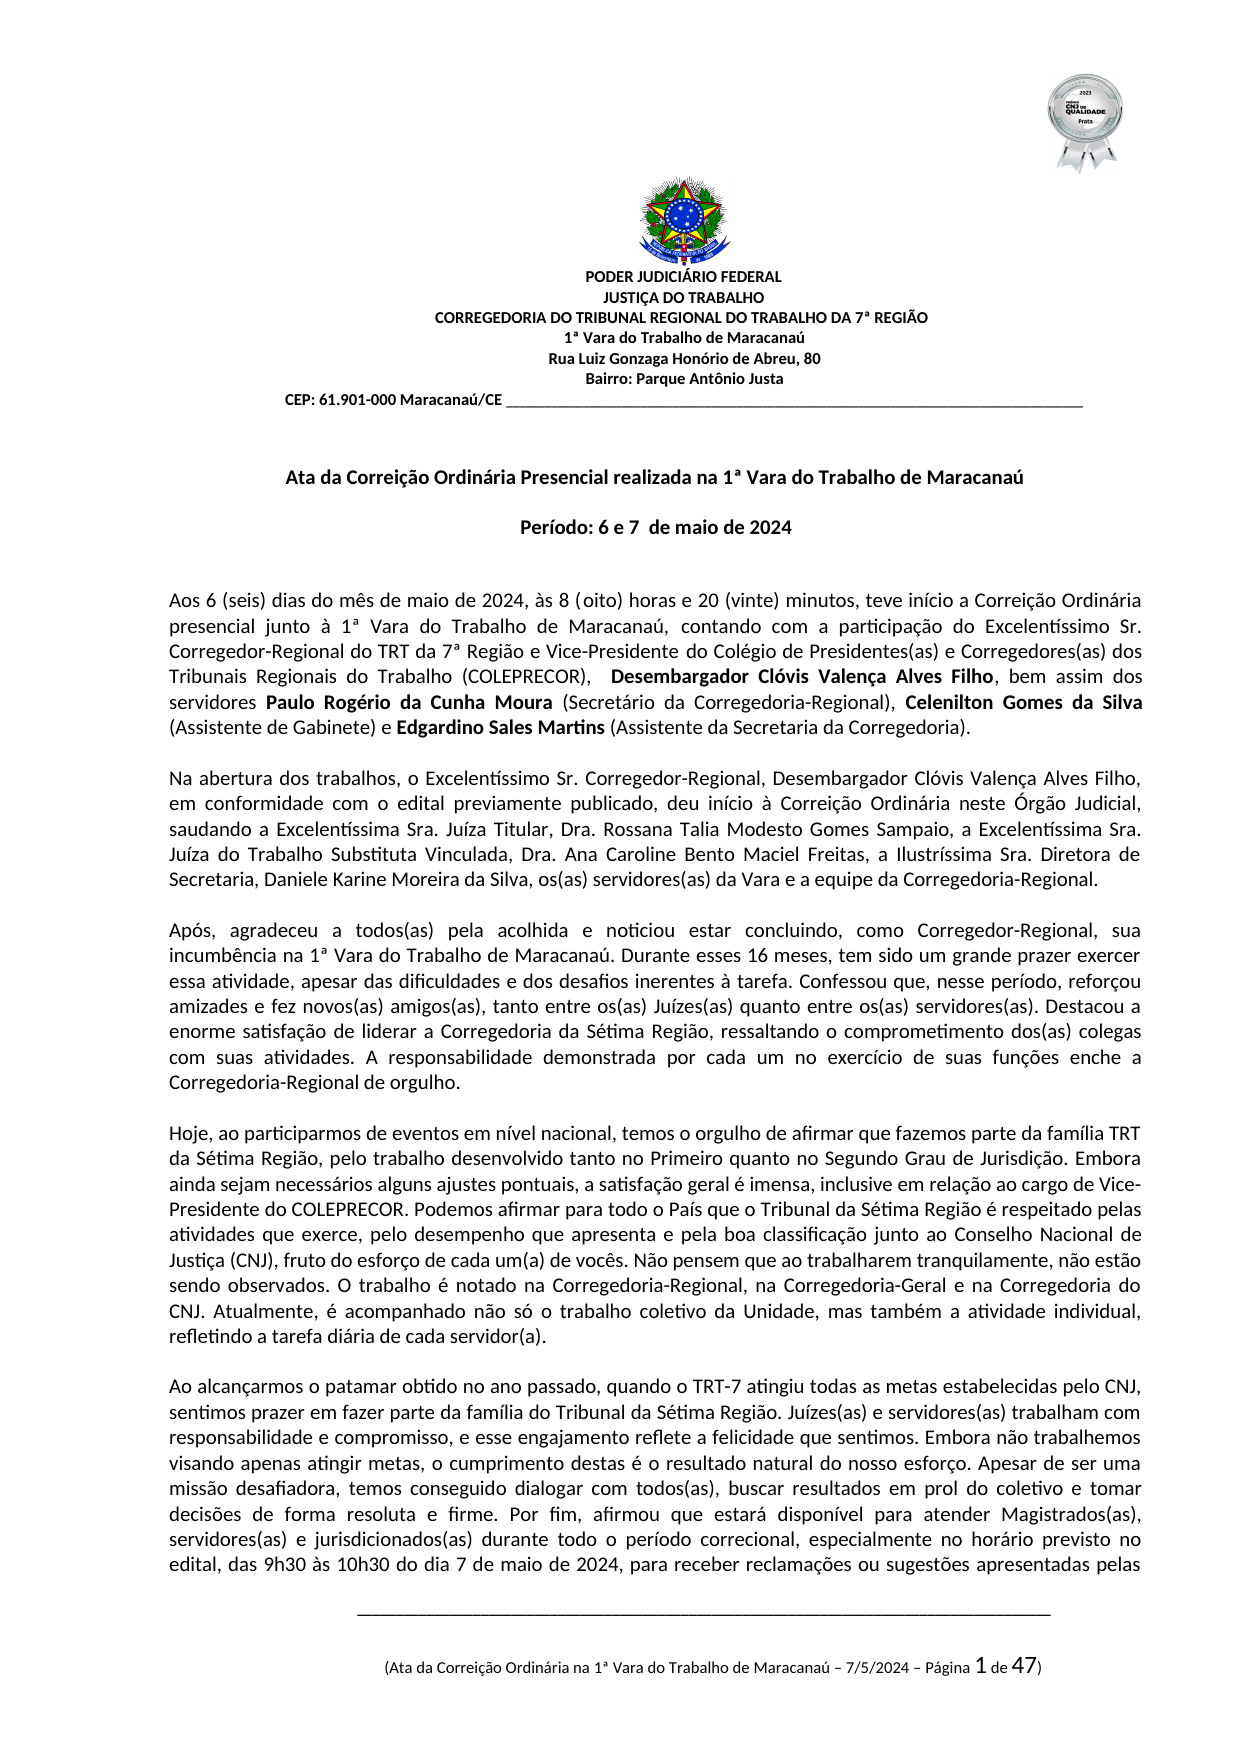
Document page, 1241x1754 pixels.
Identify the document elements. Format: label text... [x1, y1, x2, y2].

text Período: 6 e 7 de maio de 2024 [169, 514, 1143, 539]
picture [634, 175, 733, 267]
text Na abertura dos trabalhos, o Excelentíssimo Sr. Corregedor-Regional, Desembargador Clóvis Valença Alves Filho, em conformidade com o edital previamente publicado, deu início à Correição Ordinária neste Órgão Judicial, saudando a Excelentíssima Sra. Juíza Titular, Dra. Rossana Talia Modesto Gomes Sampaio, a Excelentíssima Sra. Juíza do Trabalho Substituta Vinculada, Dra. Ana Caroline Bento Maciel Freitas, a Ilustríssima Sra. Diretora de Secretaria, Daniele Karine Moreira da Silva, os(as) servidores(as) da Vara e a equipe da Corregedoria-Regional. [169, 765, 1143, 892]
text Aos 6 (seis) dias do mês de maio de 2024, às 8 (oito) horas e 20 (vinte) minutos, teve início a Correição Ordinária presencial junto à 1ª Vara do Trabalho de Maracanaú, contando com a participação do Excelentíssimo Sr. Corregedor-Regional do TRT da 7ª Região e Vice-Presidente do Colégio de Presidentes(as) e Corregedores(as) dos Tribunais Regionais do Trabalho (COLEPRECOR), Desembargador Clóvis Valença Alves Filho, bem assim dos servidores Paulo Rogério da Cunha Moura (Secretário da Corregedoria-Regional), Celenilton Gomes da Silva (Assistente de Gabinete) e Edgardino Sales Martins (Assistente da Secretaria da Corregedoria). [169, 587, 1143, 740]
text Hoje, ao participarmos de eventos em nível nacional, temos o orgulho de afirmar que fazemos parte da família TRT da Sétima Região, pelo trabalho desenvolvido tanto no Primeiro quanto no Segundo Grau de Jurisdição. Embora ainda sejam necessários alguns ajustes pontuais, a satisfação geral é imensa, inclusive em relação ao cargo de Vice-Presidente do COLEPRECOR. Podemos afirmar para todo o País que o Tribunal da Sétima Região é respeitado pelas atividades que exerce, pelo desempenho que apresenta e pela boa classificação junto ao Conselho Nacional de Justiça (CNJ), fruto do esforço de cada um(a) de vocês. Não pensem que ao trabalharem tranquilamente, não estão sendo observados. O trabalho é notado na Corregedoria-Regional, na Corregedoria-Geral e na Corregedoria do CNJ. Atualmente, é acompanhado não só o trabalho coletivo da Unidade, mas também a atividade individual, refletindo a tarefa diária de cada servidor(a). [169, 1120, 1143, 1349]
text Ata da Correição Ordinária Presencial realizada na 1ª Vara do Trabalho de Maracanaú [167, 464, 1143, 490]
text Ao alcançarmos o patamar obtido no ano passado, quando o TRT-7 atingiu todas as metas estabelecidas pelo CNJ, sentimos prazer em fazer parte da família do Tribunal da Sétima Região. Juízes(as) e servidores(as) trabalham com responsabilidade e compromisso, e esse engajamento reflete a felicidade que sentimos. Embora não trabalhemos visando apenas atingir metas, o cumprimento destas é o resultado natural do nosso esforço. Apesar de ser uma missão desafiadora, temos conseguido dialogar com todos(as), buscar resultados em prol do coletivo e tomar decisões de forma resoluta e firme. Por fim, afirmou que estará disponível para atender Magistrados(as), servidores(as) e jurisdicionados(as) durante todo o período correcional, especialmente no horário previsto no edital, das 9h30 às 10h30 do dia 7 de maio de 2024, para receber reclamações ou sugestões apresentadas pelas [169, 1374, 1143, 1577]
text Após, agradeceu a todos(as) pela acolhida e noticiou estar concluindo, como Corregedor-Regional, sua incumbência na 1ª Vara do Trabalho de Maracanaú. Durante esses 16 meses, tem sido um grande prazer exercer essa atividade, apesar das dificuldades e dos desafios inerentes à tarefa. Confessou que, nesse período, reforçou amizades e fez novos(as) amigos(as), tanto entre os(as) Juízes(as) quanto entre os(as) servidores(as). Destacou a enorme satisfação de liderar a Corregedoria da Sétima Região, ressaltando o comprometimento dos(as) colegas com suas atividades. A responsabilidade demonstrada por cada um no exercício de suas funções enche a Corregedoria-Regional de orgulho. [169, 917, 1143, 1095]
picture [1047, 73, 1124, 175]
